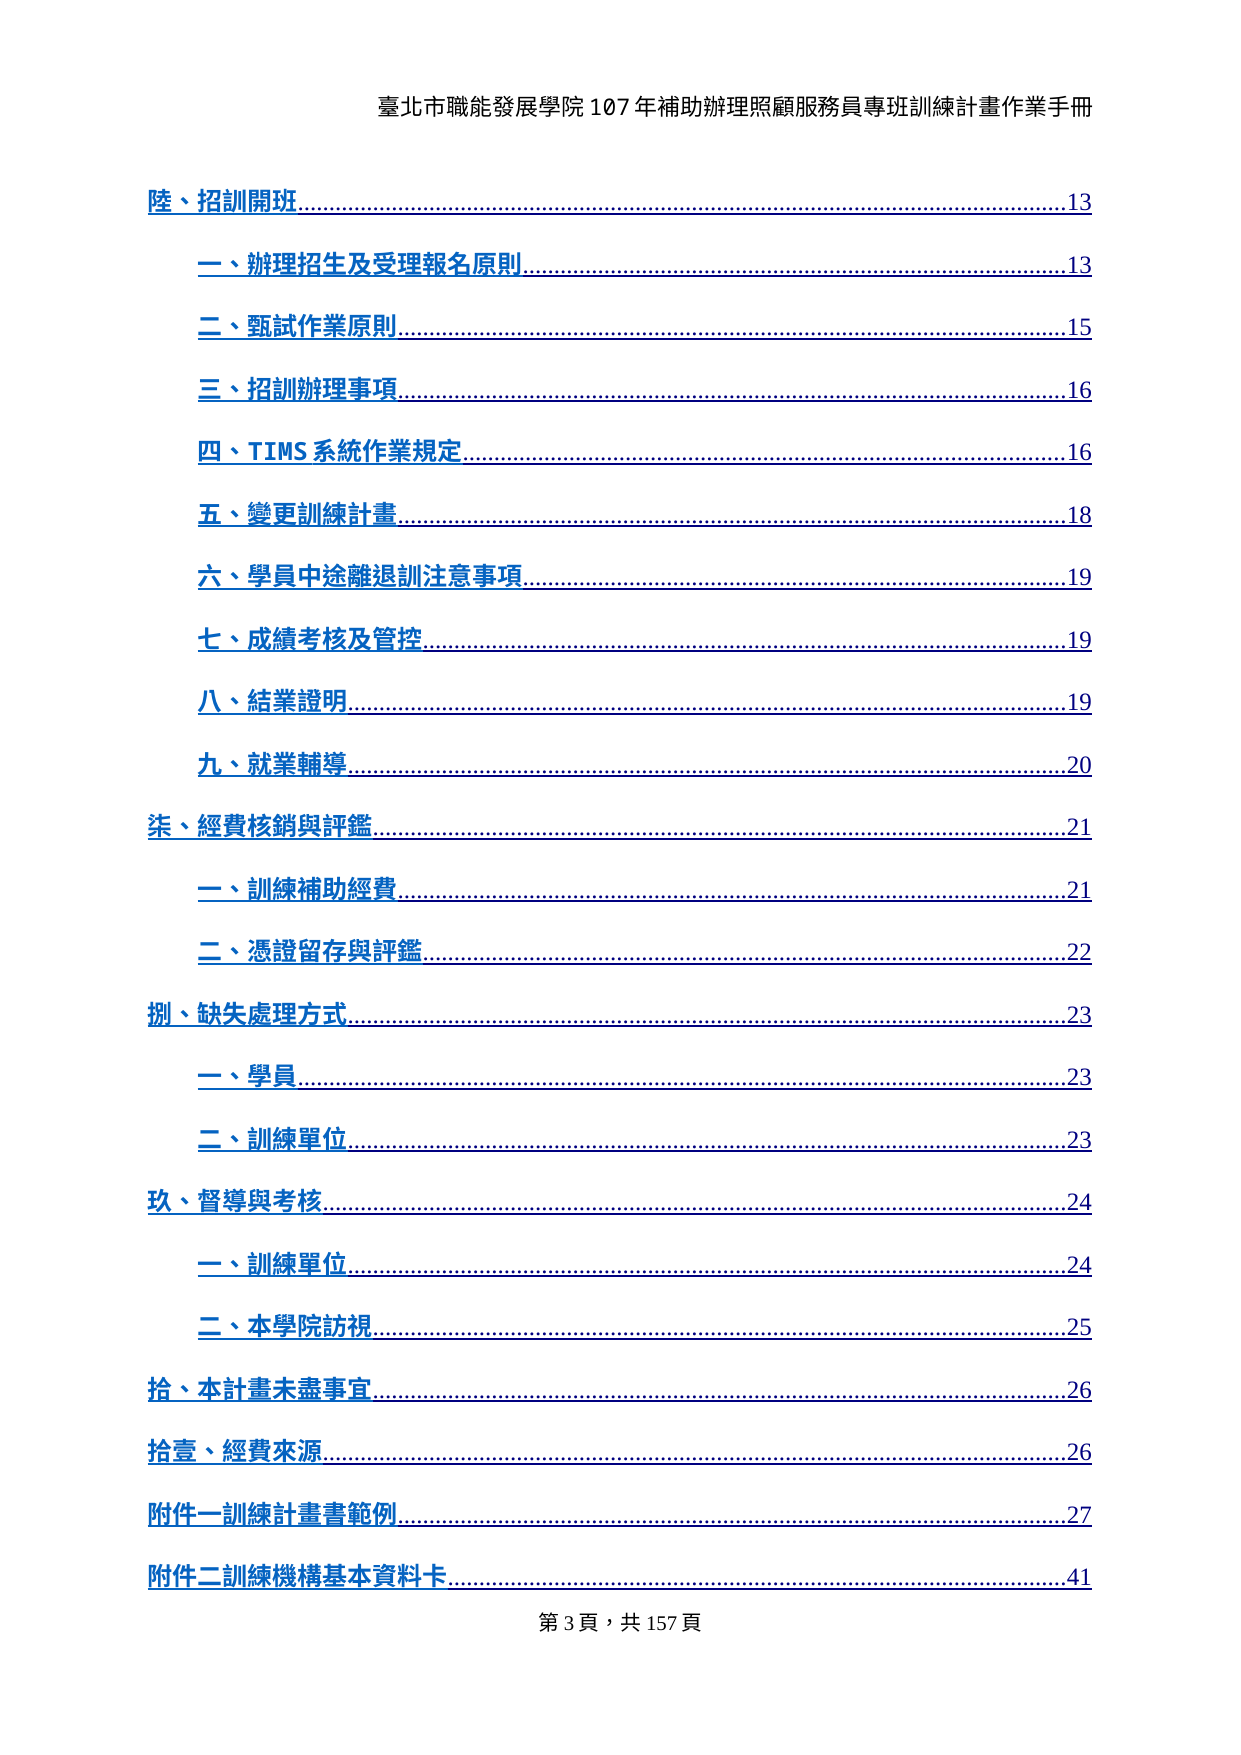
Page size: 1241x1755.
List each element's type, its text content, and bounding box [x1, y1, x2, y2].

text 二、本學院訪視 25 [198, 1283, 1093, 1346]
text 陸、招訓開班 13 [148, 158, 1093, 221]
text 捌、缺失處理方式 23 [148, 971, 1093, 1033]
text 一、學員 23 [198, 1033, 1093, 1096]
text 一、訓練單位 24 [198, 1221, 1093, 1283]
text 六、學員中途離退訓注意事項 19 [198, 533, 1093, 596]
text 七、成績考核及管控 19 [198, 596, 1093, 658]
text 附件二訓練機構基本資料卡 41 [148, 1533, 1093, 1596]
text 附件一訓練計畫書範例 27 [148, 1471, 1093, 1533]
text 二、甄試作業原則 15 [198, 283, 1093, 346]
text 五、變更訓練計畫 18 [198, 471, 1093, 533]
text 八、結業證明 19 [198, 658, 1093, 721]
text 一、訓練補助經費 21 [198, 846, 1093, 908]
text 拾、本計畫未盡事宜 26 [148, 1346, 1093, 1408]
text 九、就業輔導 20 [198, 721, 1093, 783]
text 玖、督導與考核 24 [148, 1158, 1093, 1221]
text 二、訓練單位 23 [198, 1096, 1093, 1158]
text 柒、經費核銷與評鑑 21 [148, 783, 1093, 846]
text 拾壹、經費來源 26 [148, 1408, 1093, 1471]
text 二、憑證留存與評鑑 22 [198, 908, 1093, 971]
text 四、TIMS系統作業規定 16 [198, 408, 1093, 471]
text 三、招訓辦理事項 16 [198, 346, 1093, 408]
text 一、辦理招生及受理報名原則 13 [198, 221, 1093, 283]
